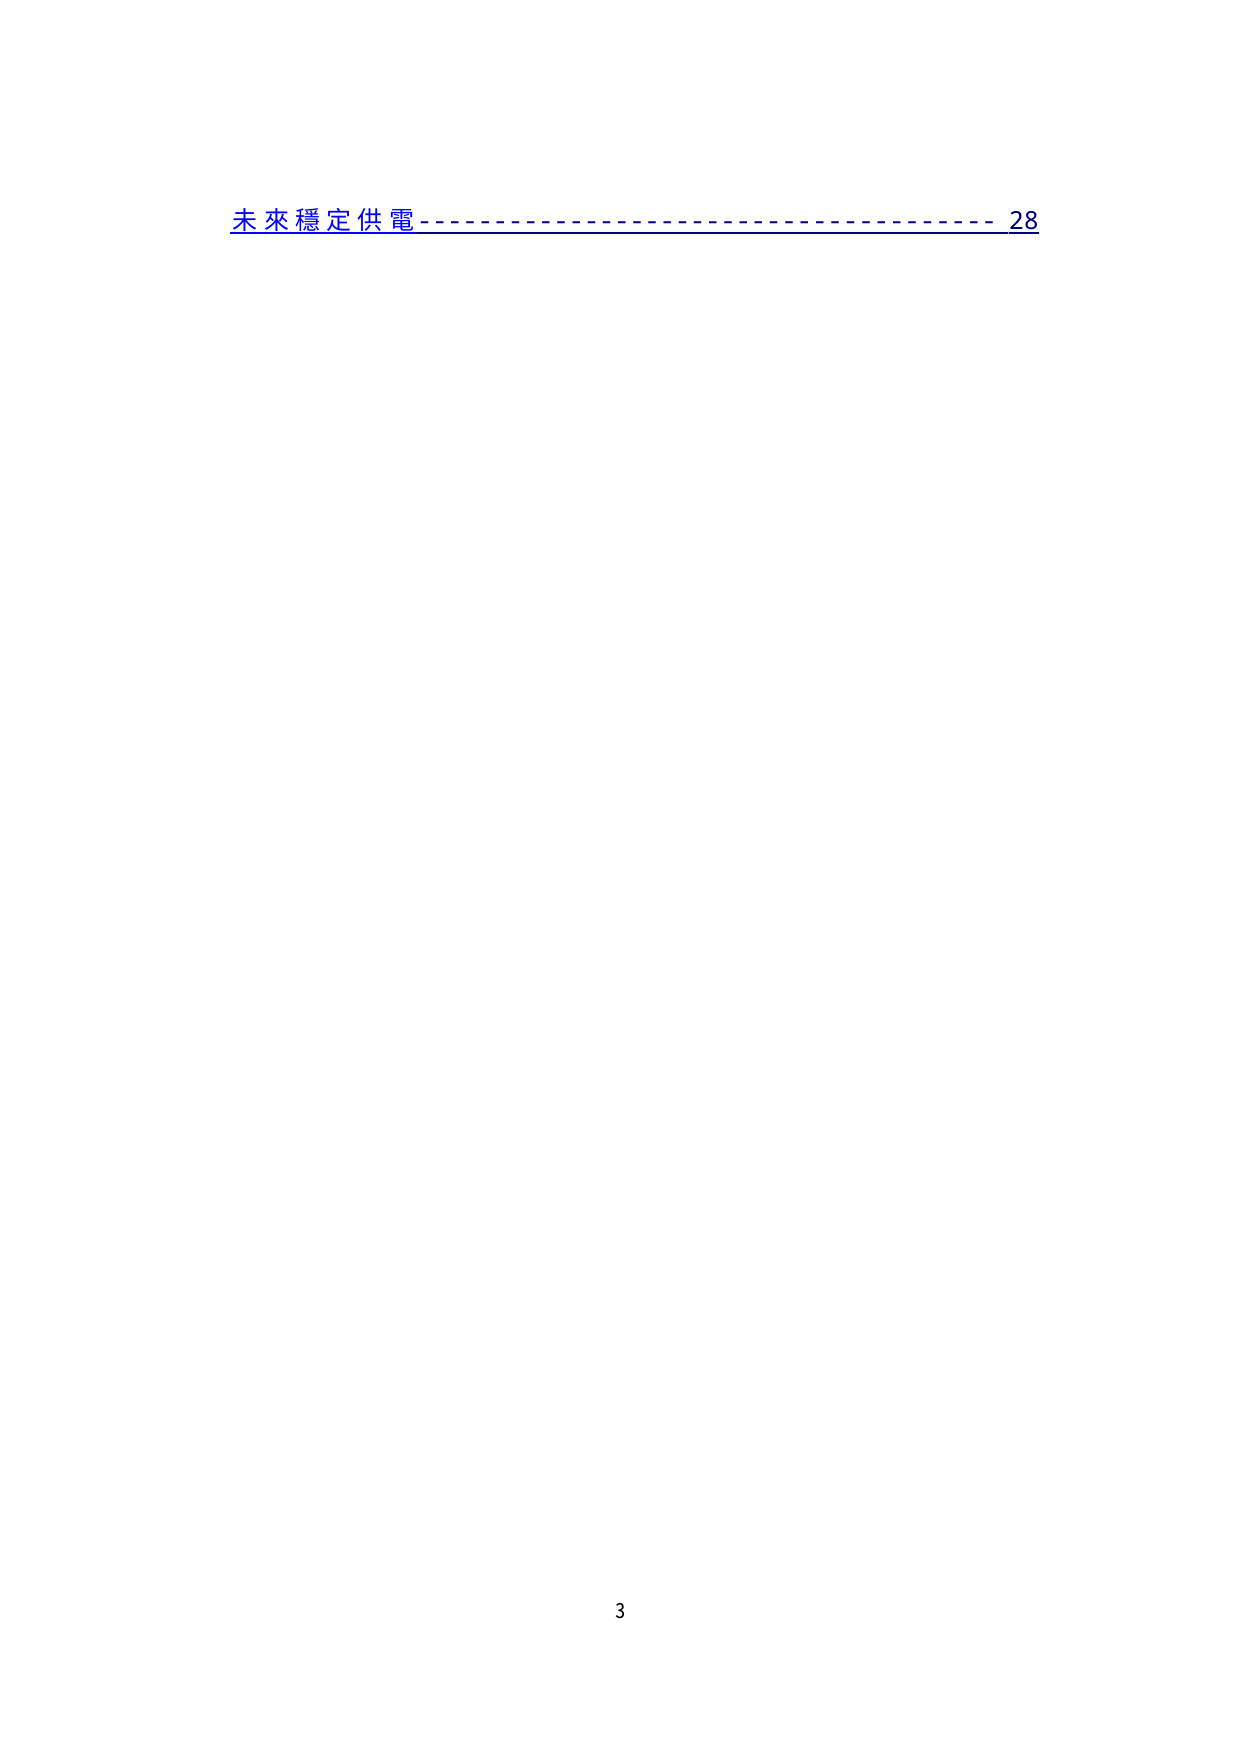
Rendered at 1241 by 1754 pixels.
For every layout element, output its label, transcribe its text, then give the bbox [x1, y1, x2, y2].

text 未來穩定供電 28 [177, 177, 1039, 240]
